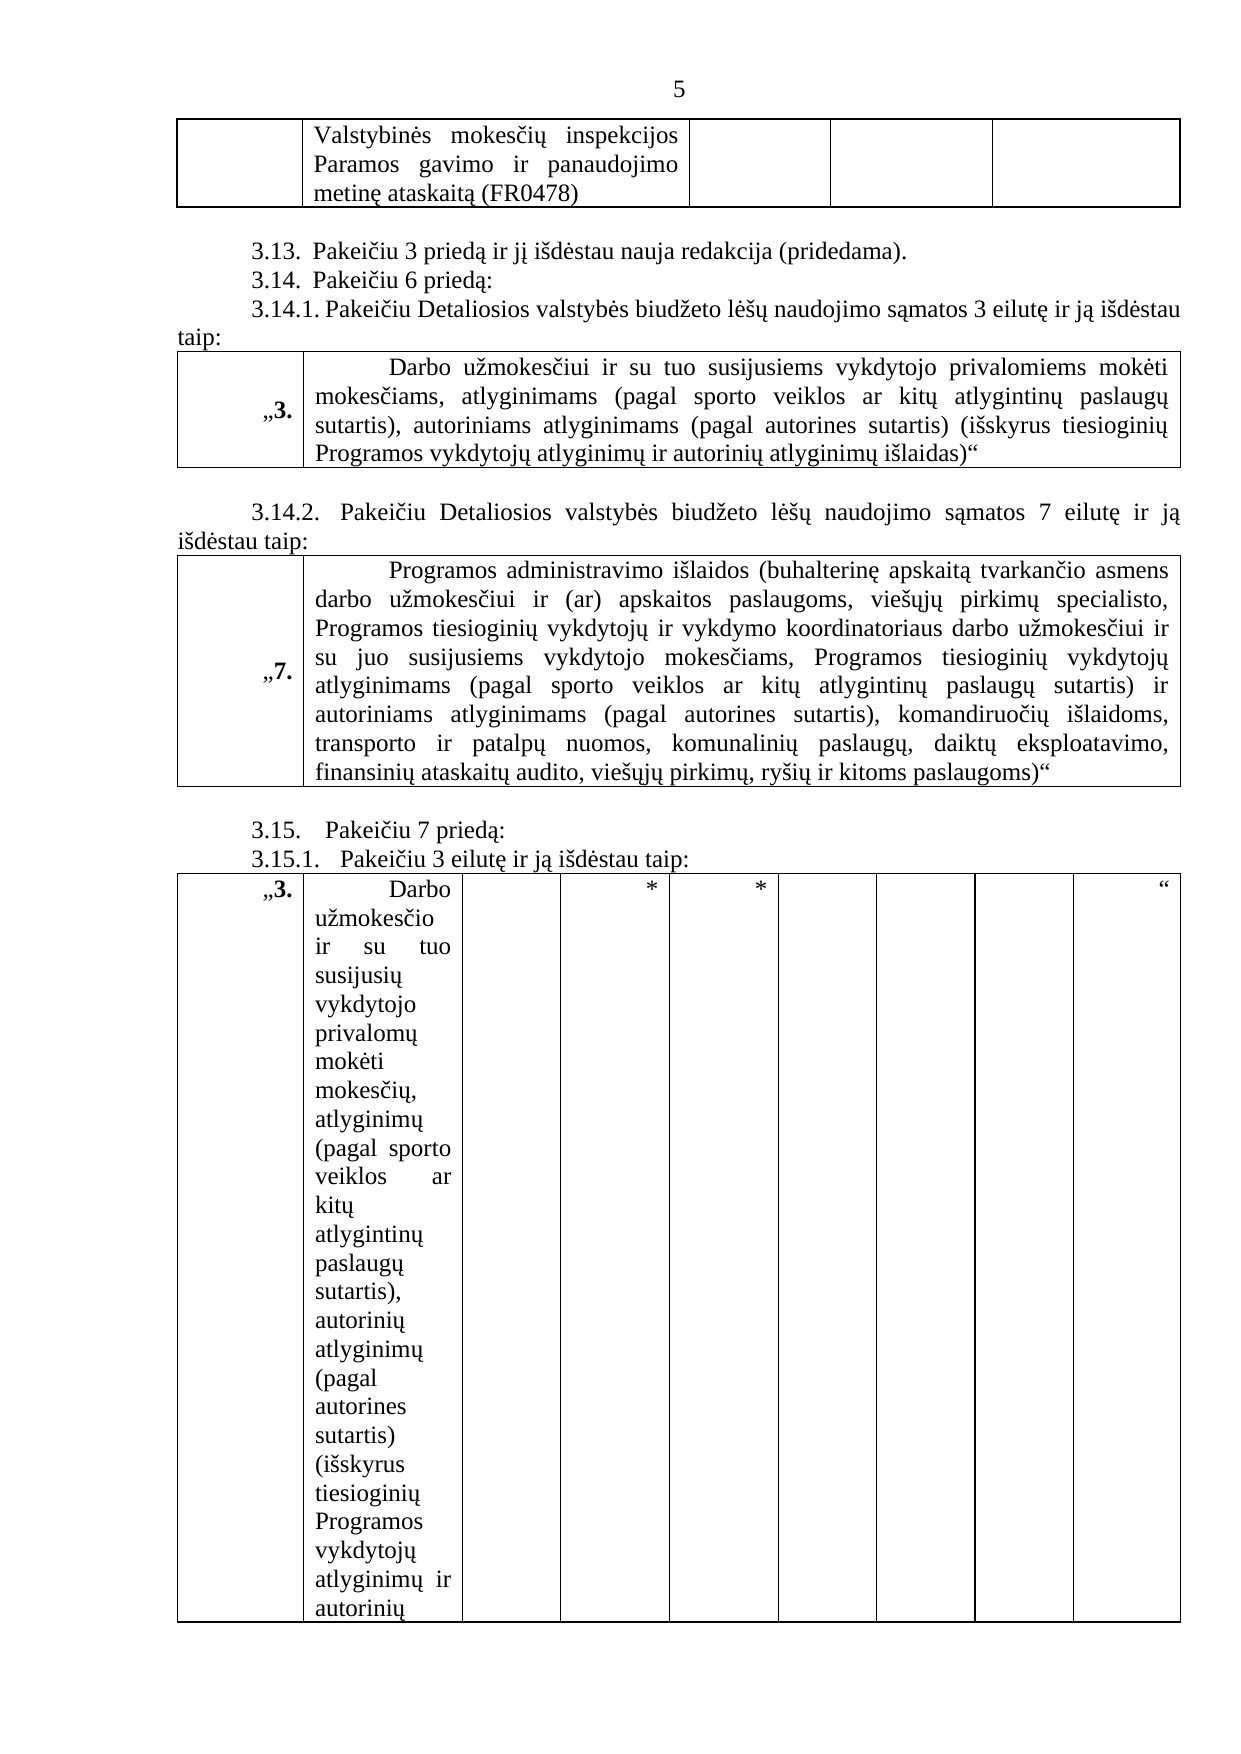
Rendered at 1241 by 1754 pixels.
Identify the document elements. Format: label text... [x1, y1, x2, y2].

table_header [463, 874, 560, 1621]
text 3.13. Pakeičiu 3 priedą ir jį išdėstau nauja redakcija (pridedama). [177, 236, 1181, 265]
text 3.14. Pakeičiu 6 priedą: [177, 265, 1181, 294]
table_header Darbo užmokesčiui ir su tuo susijusiems vykdytojo privalomiems mokėti mokesčiams, atlyginimams (pagal sporto veiklos ar kitų atlygintinų paslaugų sutartis), autoriniams atlyginimams (pagal autorines sutartis) (išskyrus tiesioginių Programos vykdytojų atlyginimų ir autorinių atlyginimų išlaidas)“ [304, 352, 1180, 467]
table_header [690, 120, 830, 206]
table_header „7. [178, 556, 303, 786]
table_header [779, 874, 876, 1621]
table_header „3. [178, 352, 303, 467]
table_header [976, 874, 1073, 1621]
table_header [877, 874, 974, 1621]
text 3.15.1. Pakeičiu 3 eilutę ir ją išdėstau taip: [177, 844, 1181, 873]
table_header Valstybinės mokesčių inspekcijos Paramos gavimo ir panaudojimo metinę ataskaitą (FR0478) [303, 120, 689, 206]
text 3.15. Pakeičiu 7 priedą: [177, 815, 1181, 844]
table_header Programos administravimo išlaidos (buhalterinę apskaitą tvarkančio asmens darbo užmokesčiui ir (ar) apskaitos paslaugoms, viešųjų pirkimų specialisto, Programos tiesioginių vykdytojų ir vykdymo koordinatoriaus darbo užmokesčiui ir su juo susijusiems vykdytojo mokesčiams, Programos tiesioginių vykdytojų atlyginimams (pagal sporto veiklos ar kitų atlygintinų paslaugų sutartis) ir autoriniams atlyginimams (pagal autorines sutartis), komandiruočių išlaidoms, transporto ir patalpų nuomos, komunalinių paslaugų, daiktų eksploatavimo, finansinių ataskaitų audito, viešųjų pirkimų, ryšių ir kitoms paslaugoms)“ [304, 556, 1180, 786]
table_header * [670, 874, 778, 1621]
text 3.14.1. Pakeičiu Detaliosios valstybės biudžeto lėšų naudojimo sąmatos 3 eilutę ir ją išdėstau taip: [177, 294, 1181, 351]
text 3.14.2. Pakeičiu Detaliosios valstybės biudžeto lėšų naudojimo sąmatos 7 eilutę ir ją išdėstau taip: [177, 497, 1181, 554]
table_header Darbo užmokesčio ir su tuo susijusių vykdytojo privalomų mokėti mokesčių, atlyginimų (pagal sporto veiklos ar kitų atlygintinų paslaugų sutartis), autorinių atlyginimų (pagal autorines sutartis) (išskyrus tiesioginių Programos vykdytojų atlyginimų ir autorinių [304, 874, 462, 1621]
table_header * [561, 874, 669, 1621]
table_header [178, 120, 302, 206]
table_header [993, 120, 1179, 206]
table_header [831, 120, 992, 206]
table_header “ [1074, 874, 1180, 1621]
table_header „3. [178, 874, 303, 1621]
